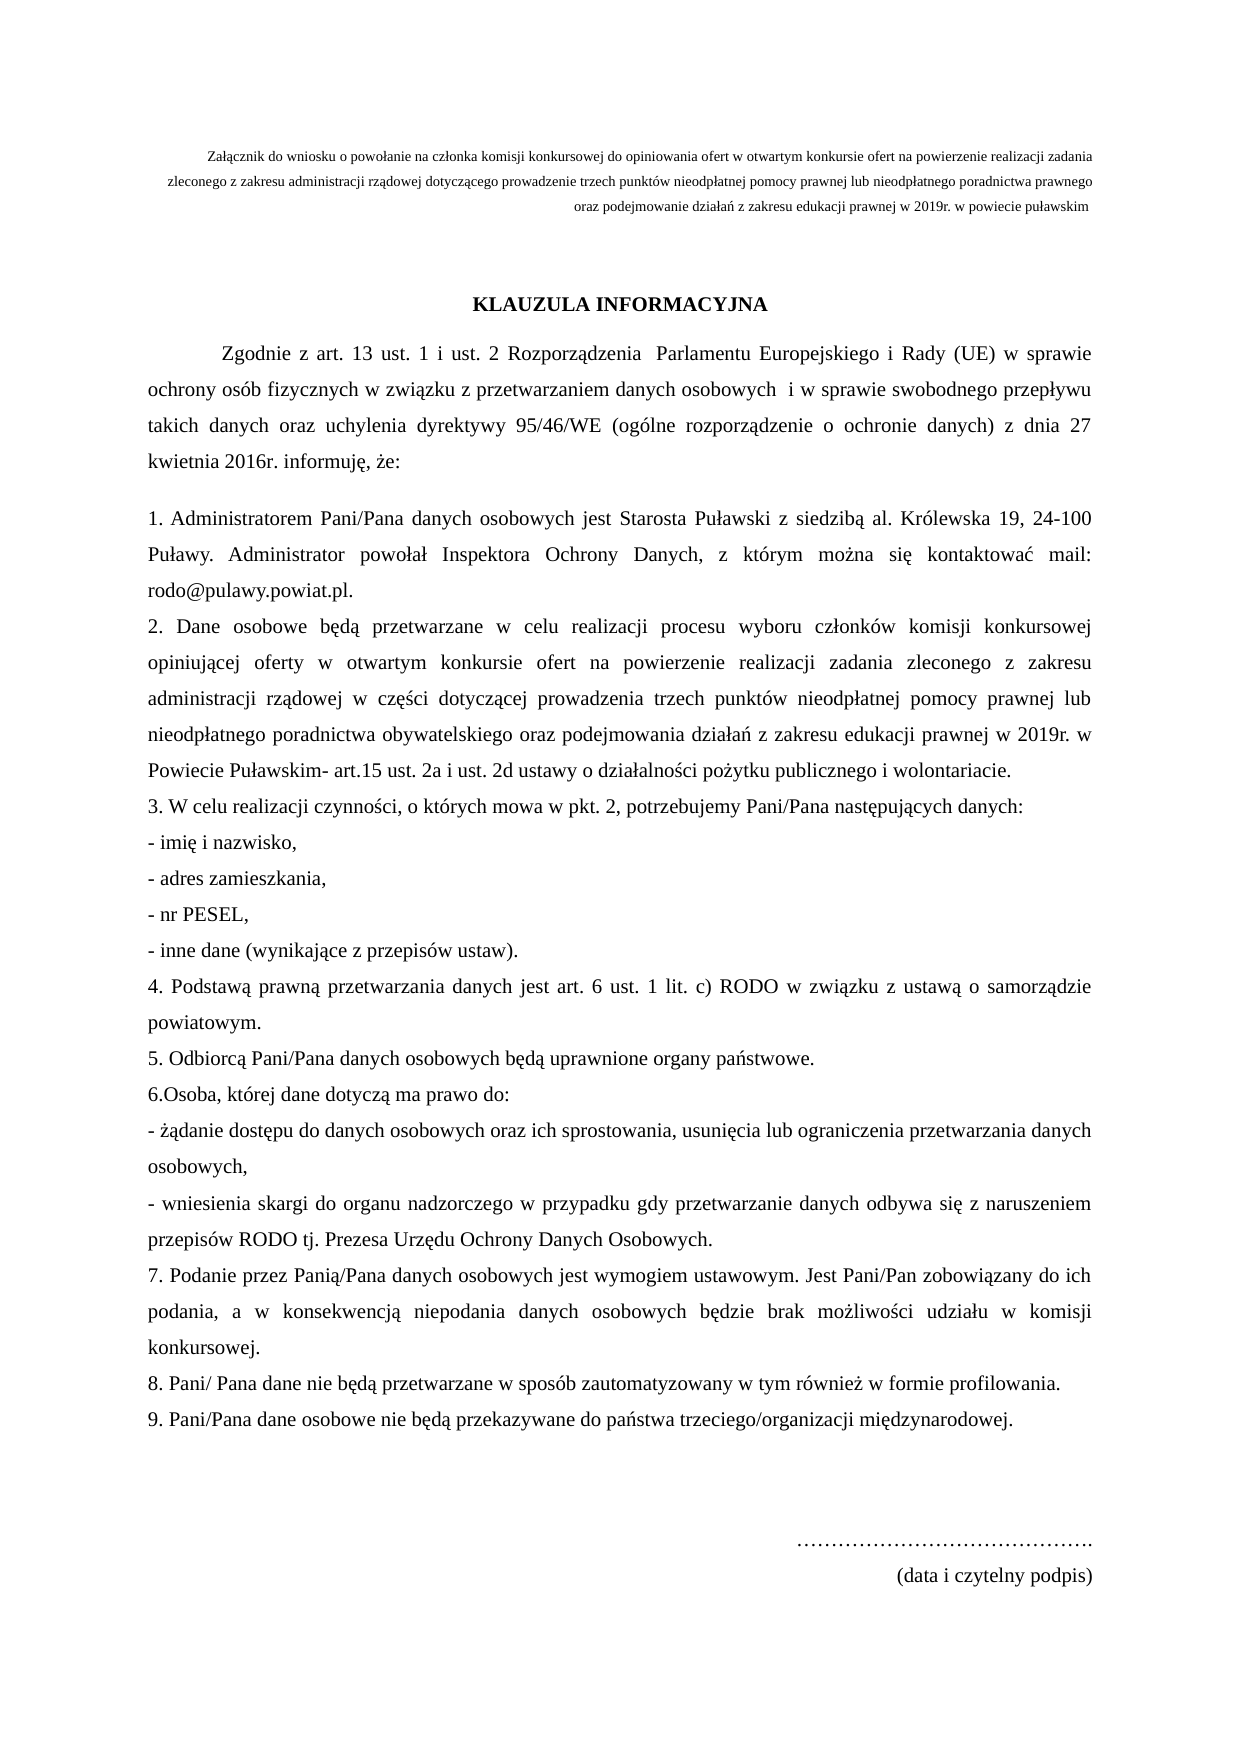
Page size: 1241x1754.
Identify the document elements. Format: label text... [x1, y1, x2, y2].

text - nr PESEL, [148, 902, 1093, 926]
text 2. Dane osobowe będą przetwarzane w celu realizacji procesu wyboru członków komisji konkursowej opiniującej oferty w otwartym konkursie ofert na powierzenie realizacji zadania zleconego z zakresu administracji rządowej w części dotyczącej prowadzenia trzech punktów nieodpłatnej pomocy prawnej lub nieodpłatnego poradnictwa obywatelskiego oraz podejmowania działań z zakresu edukacji prawnej w 2019r. w Powiecie Puławskim- art.15 ust. 2a i ust. 2d ustawy o działalności pożytku publicznego i wolontariacie. [148, 614, 1093, 782]
text KLAUZULA INFORMACYJNA [148, 292, 1093, 316]
text - imię i nazwisko, [148, 830, 1093, 854]
text - wniesienia skargi do organu nadzorczego w przypadku gdy przetwarzanie danych odbywa się z naruszeniem przepisów RODO tj. Prezesa Urzędu Ochrony Danych Osobowych. [148, 1190, 1093, 1251]
text 9. Pani/Pana dane osobowe nie będą przekazywane do państwa trzeciego/organizacji międzynarodowej. [148, 1407, 1093, 1431]
text 4. Podstawą prawną przetwarzania danych jest art. 6 ust. 1 lit. c) RODO w związku z ustawą o samorządzie powiatowym. [148, 974, 1093, 1034]
text - adres zamieszkania, [148, 866, 1093, 890]
text Zgodnie z art. 13 ust. 1 i ust. 2 Rozporządzenia Parlamentu Europejskiego i Rady (UE) w sprawie ochrony osób fizycznych w związku z przetwarzaniem danych osobowych i w sprawie swobodnego przepływu takich danych oraz uchylenia dyrektywy 95/46/WE (ogólne rozporządzenie o ochronie danych) z dnia 27 kwietnia 2016r. informuję, że: [148, 341, 1093, 473]
text ……………………………………. [148, 1527, 1093, 1551]
text 6.Osoba, której dane dotyczą ma prawo do: [148, 1082, 1093, 1106]
text 7. Podanie przez Panią/Pana danych osobowych jest wymogiem ustawowym. Jest Pani/Pan zobowiązany do ich podania, a w konsekwencją niepodania danych osobowych będzie brak możliwości udziału w komisji konkursowej. [148, 1262, 1093, 1359]
text - inne dane (wynikające z przepisów ustaw). [148, 938, 1093, 962]
text 1. Administratorem Pani/Pana danych osobowych jest Starosta Puławski z siedzibą al. Królewska 19, 24-100 Puławy. Administrator powołał Inspektora Ochrony Danych, z którym można się kontaktować mail: rodo@pulawy.powiat.pl. [148, 506, 1093, 602]
text (data i czytelny podpis) [148, 1563, 1093, 1587]
text 5. Odbiorcą Pani/Pana danych osobowych będą uprawnione organy państwowe. [148, 1046, 1093, 1070]
text 8. Pani/ Pana dane nie będą przetwarzane w sposób zautomatyzowany w tym również w formie profilowania. [148, 1371, 1093, 1395]
text - żądanie dostępu do danych osobowych oraz ich sprostowania, usunięcia lub ograniczenia przetwarzania danych osobowych, [148, 1118, 1093, 1178]
text Załącznik do wniosku o powołanie na członka komisji konkursowej do opiniowania ofert w otwartym konkursie ofert na powierzenie realizacji zadania zleconego z zakresu administracji rządowej dotyczącego prowadzenie trzech punktów nieodpłatnej pomocy prawnej lub nieodpłatnego poradnictwa prawnego oraz podejmowanie działań z zakresu edukacji prawnej w 2019r. w powiecie puławskim [148, 148, 1093, 214]
text 3. W celu realizacji czynności, o których mowa w pkt. 2, potrzebujemy Pani/Pana następujących danych: [148, 794, 1093, 818]
